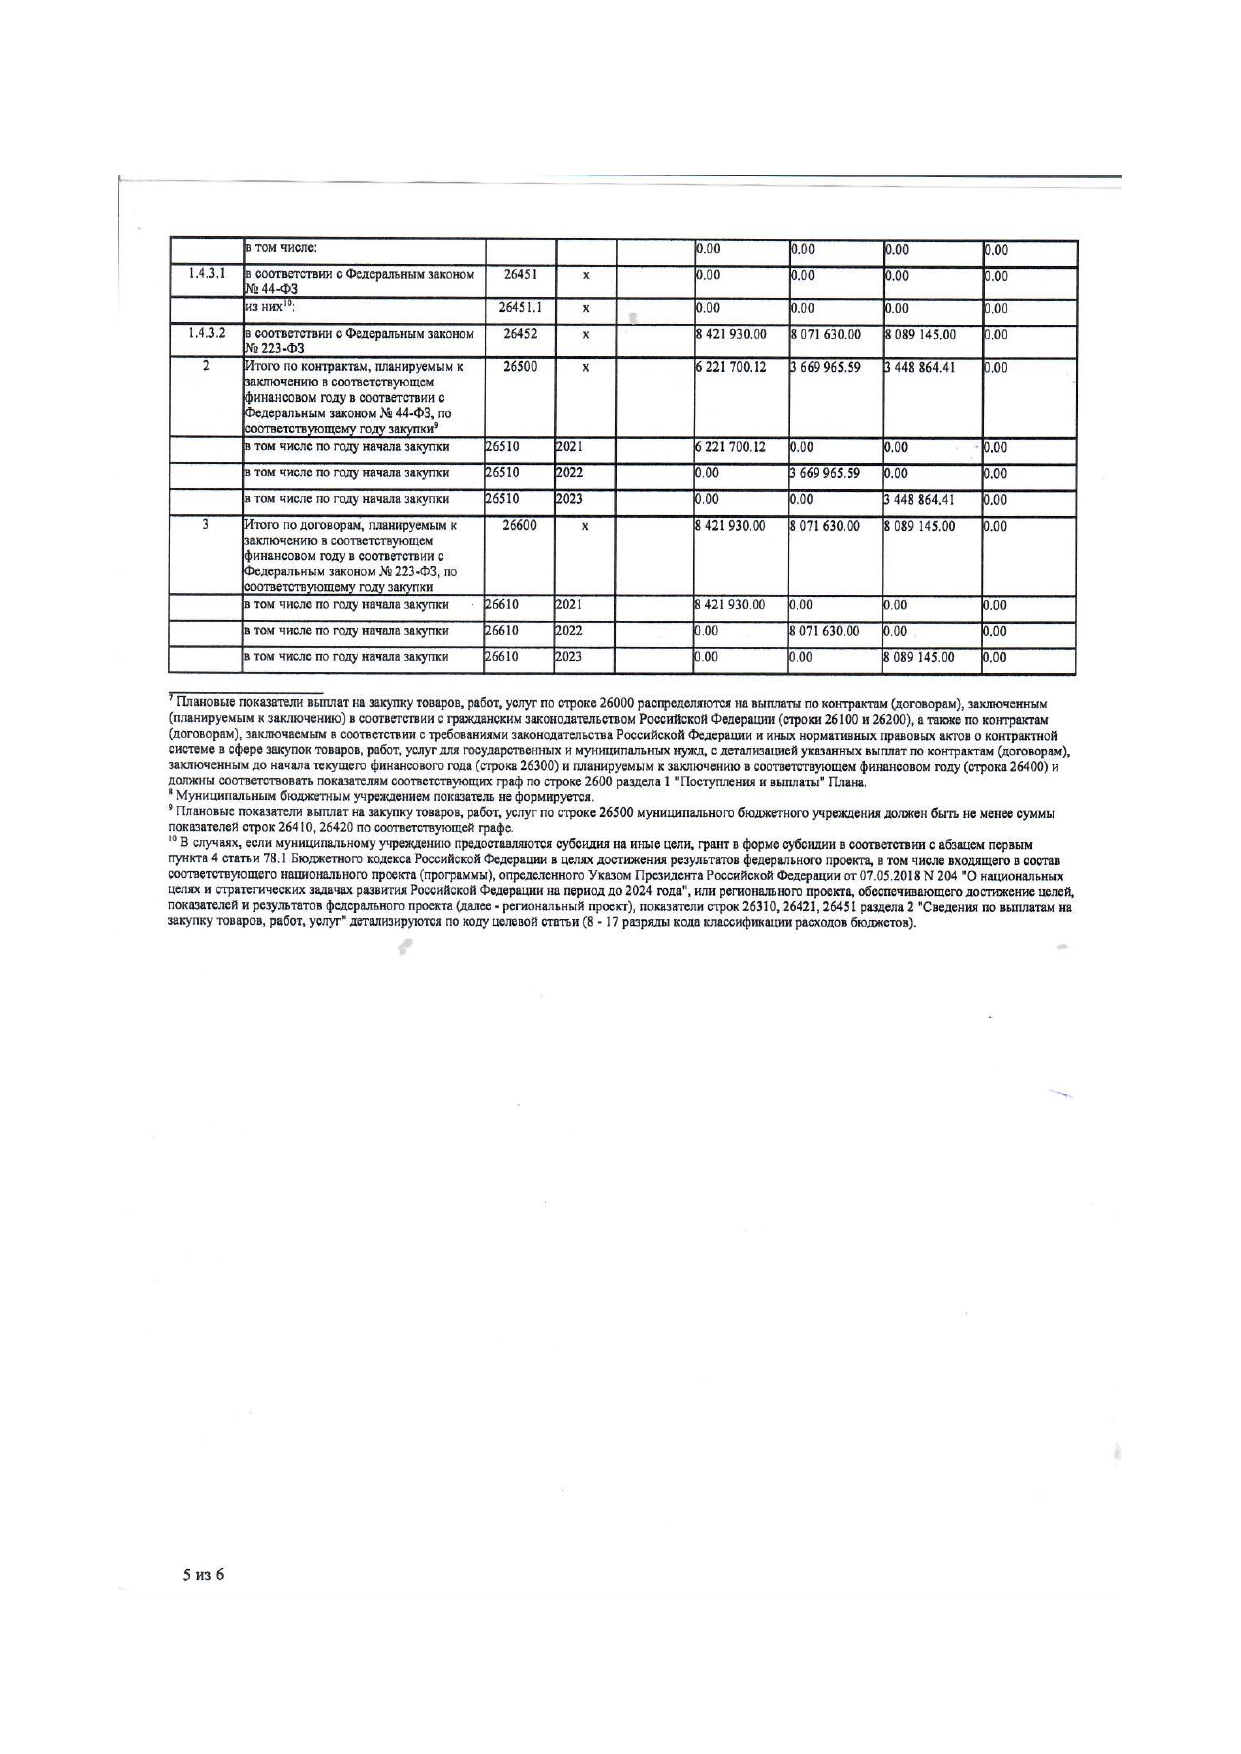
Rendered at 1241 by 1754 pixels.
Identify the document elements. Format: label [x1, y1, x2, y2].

picture [118, 175, 1122, 1596]
